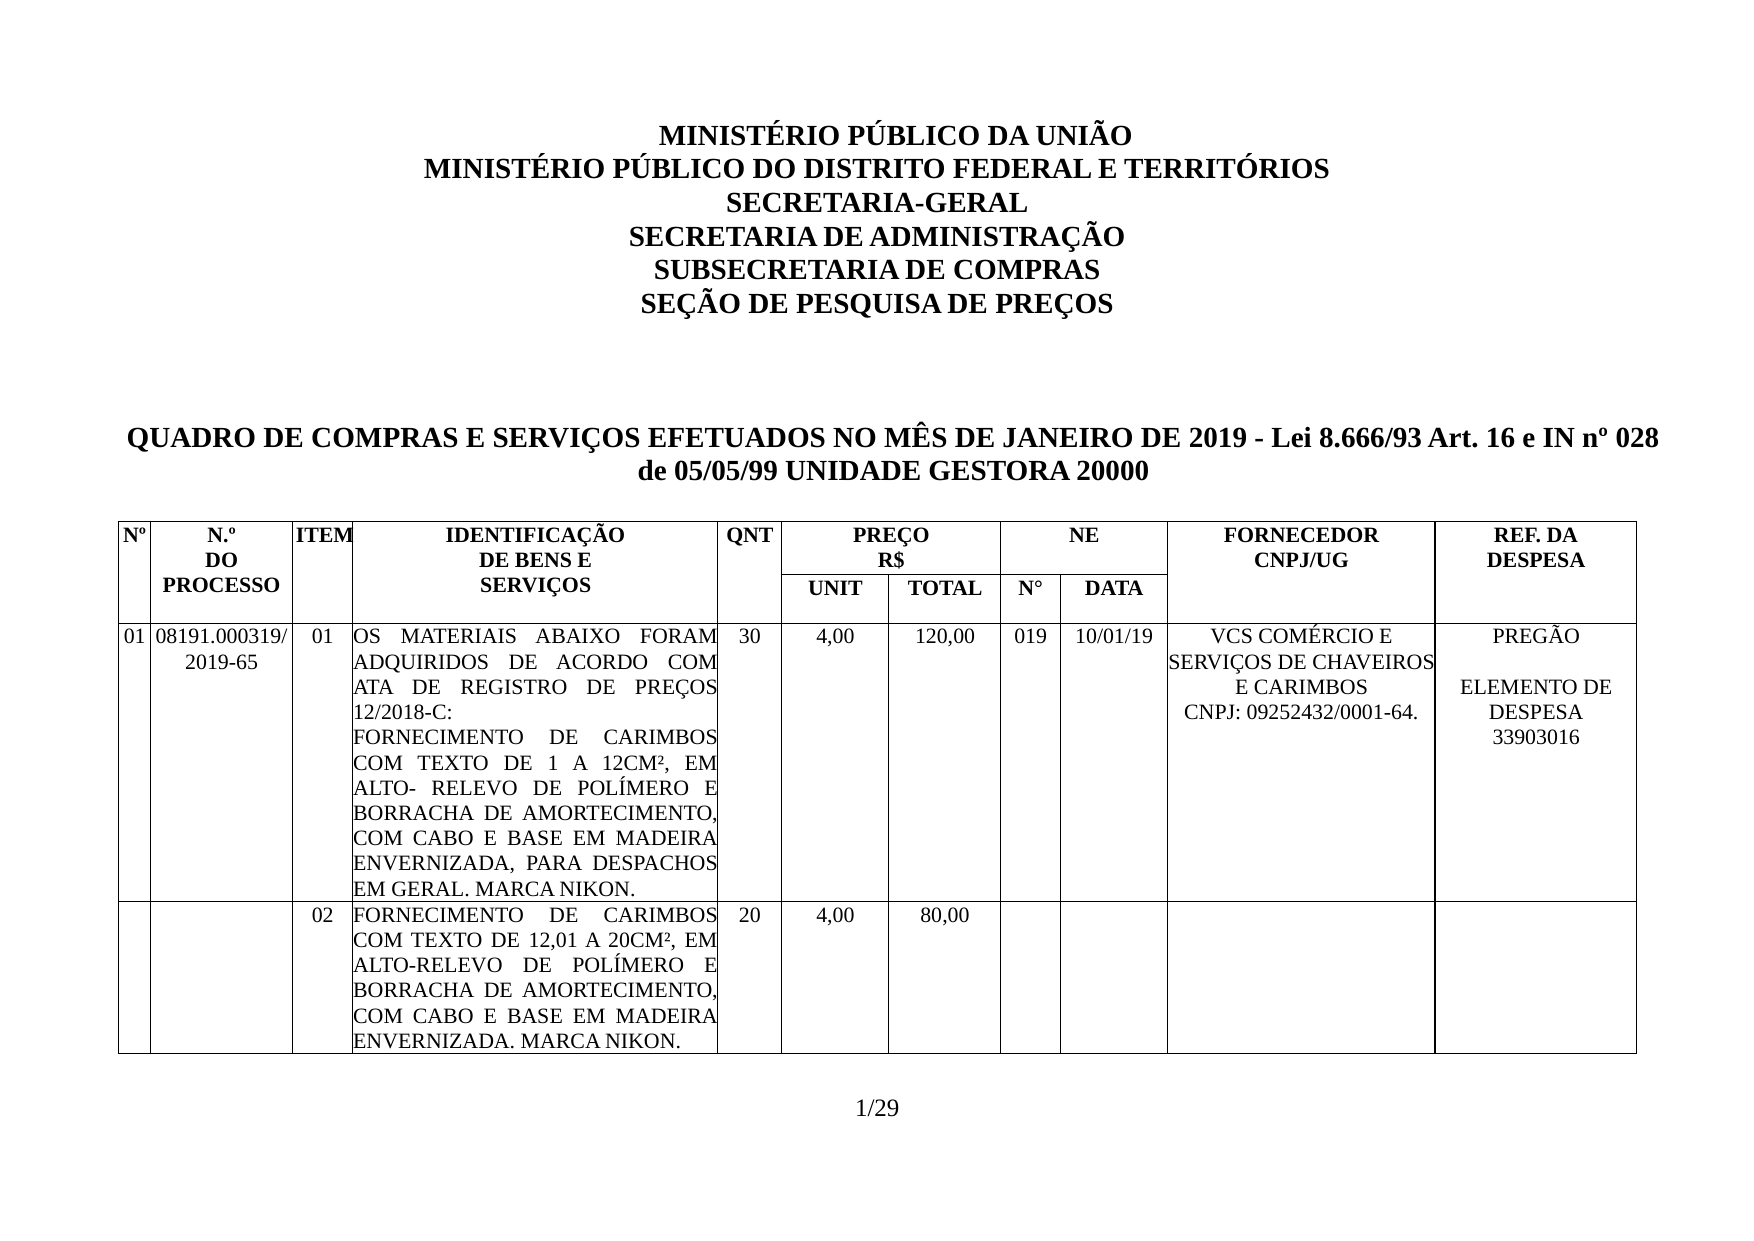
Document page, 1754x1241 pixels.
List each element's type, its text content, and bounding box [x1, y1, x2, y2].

table_header NE [1001, 522, 1167, 574]
table_header Nº [119, 522, 150, 622]
table_cell DATA [1061, 575, 1167, 622]
table_header PREÇO R$ [782, 522, 1000, 574]
table_cell 20 [718, 902, 781, 1053]
table_cell [1436, 902, 1636, 1053]
table_cell 4,00 [782, 902, 888, 1053]
table_cell [1168, 902, 1434, 1053]
table_cell 08191.000319/ 2019-65 [151, 624, 292, 901]
subtitle QUADRO DE COMPRAS E SERVIÇOS EFETUADOS NO MÊS DE JANEIRO DE 2019 - Lei 8.666/93 Art. 16 e IN nº 028 de 05/05/99 UNIDADE GESTORA 20000 [118, 420, 1668, 487]
table_header N.º DO PROCESSO [151, 522, 292, 622]
table_cell UNIT [782, 575, 888, 622]
table_cell PREGÃO ELEMENTO DE DESPESA 33903016 [1436, 624, 1636, 901]
table_cell N° [1001, 575, 1060, 622]
text MINISTÉRIO PÚBLICO DA UNIÃO [156, 118, 1636, 152]
table_header IDENTIFICAÇÃO DE BENS E SERVIÇOS [353, 522, 717, 622]
table_header QNT [718, 522, 781, 622]
table_cell [151, 902, 292, 1053]
table_cell 01 [119, 624, 150, 901]
table_header REF. DA DESPESA [1436, 522, 1636, 622]
table_cell 120,00 [889, 624, 1000, 901]
table_cell TOTAL [889, 575, 1000, 622]
table_cell 01 [293, 624, 352, 901]
text SECRETARIA DE ADMINISTRAÇÃO [118, 219, 1636, 252]
table_cell [1001, 902, 1060, 1053]
table_cell 10/01/19 [1061, 624, 1167, 901]
text MINISTÉRIO PÚBLICO DO DISTRITO FEDERAL E TERRITÓRIOS [118, 152, 1636, 185]
text SEÇÃO DE PESQUISA DE PREÇOS [118, 286, 1636, 319]
table_cell [119, 902, 150, 1053]
table_cell OS MATERIAIS ABAIXO FORAM ADQUIRIDOS DE ACORDO COM ATA DE REGISTRO DE PREÇOS 12/2018-C: FORNECIMENTO DE CARIMBOS COM TEXTO DE 1 A 12CM², EM ALTO- RELEVO DE POLÍMERO E BORRACHA DE AMORTECIMENTO, COM CABO E BASE EM MADEIRA ENVERNIZADA, PARA DESPACHOS EM GERAL. MARCA NIKON. [353, 624, 717, 901]
table_header FORNECEDOR CNPJ/UG [1168, 522, 1434, 622]
subtitle SECRETARIA-GERAL [118, 185, 1636, 219]
table_cell 4,00 [782, 624, 888, 901]
table_cell 80,00 [889, 902, 1000, 1053]
table_cell [1061, 902, 1167, 1053]
table_cell 02 [293, 902, 352, 1053]
table_cell VCS COMÉRCIO E SERVIÇOS DE CHAVEIROS E CARIMBOS CNPJ: 09252432/0001-64. [1168, 624, 1434, 901]
table_cell 019 [1001, 624, 1060, 901]
table_cell FORNECIMENTO DE CARIMBOS COM TEXTO DE 12,01 A 20CM², EM ALTO-RELEVO DE POLÍMERO E BORRACHA DE AMORTECIMENTO, COM CABO E BASE EM MADEIRA ENVERNIZADA. MARCA NIKON. [353, 902, 717, 1053]
table_header ITEM [293, 522, 352, 622]
table_cell 30 [718, 624, 781, 901]
text SUBSECRETARIA DE COMPRAS [118, 252, 1636, 286]
